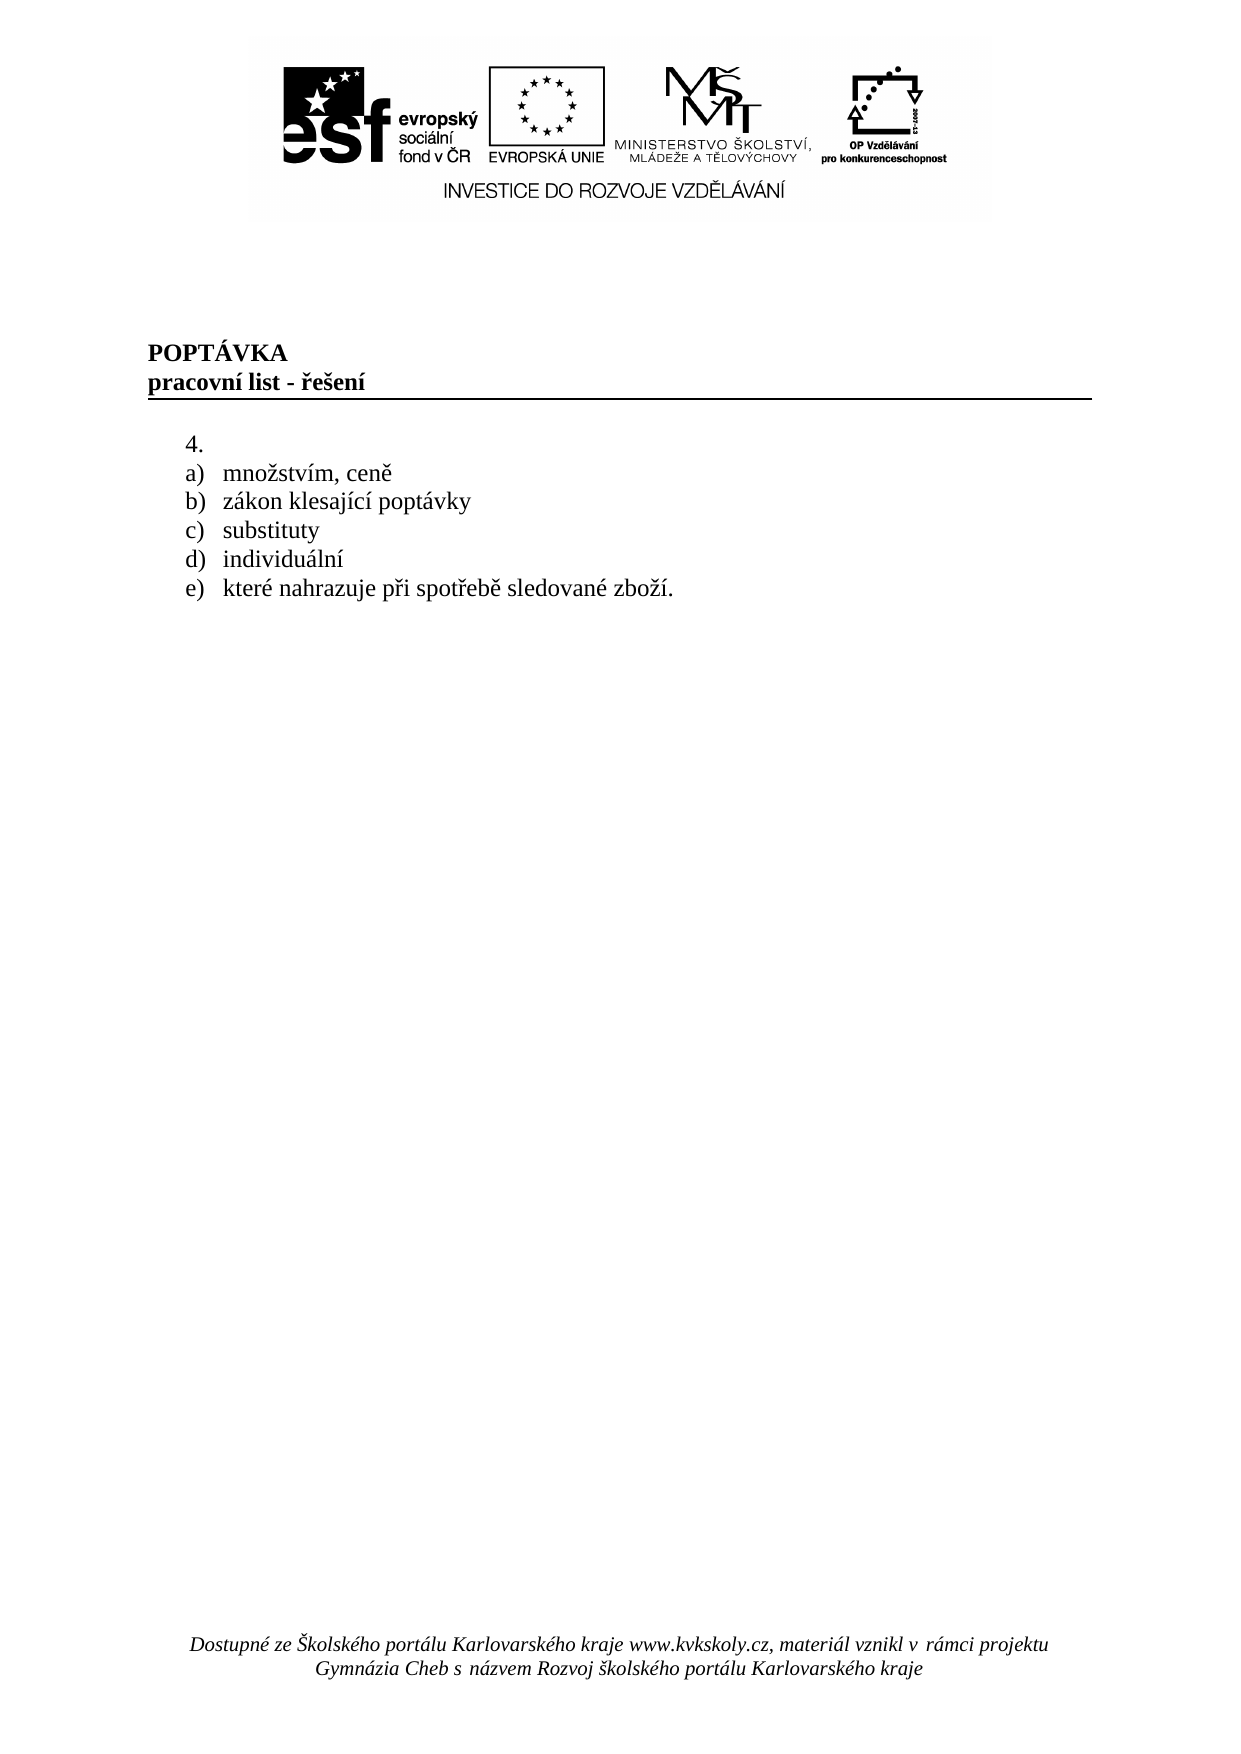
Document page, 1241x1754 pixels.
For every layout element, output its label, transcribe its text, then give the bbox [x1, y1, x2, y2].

text pracovní list - řešení [148, 367, 1092, 398]
text POPTÁVKA [148, 338, 1092, 367]
list individuální [185, 544, 1092, 573]
list které nahrazuje při spotřebě sledované zboží. [185, 573, 1092, 601]
list substituty [185, 515, 1092, 544]
list zákon klesající poptávky [185, 486, 1092, 515]
picture [248, 36, 992, 222]
list množstvím, ceně [185, 458, 1092, 486]
